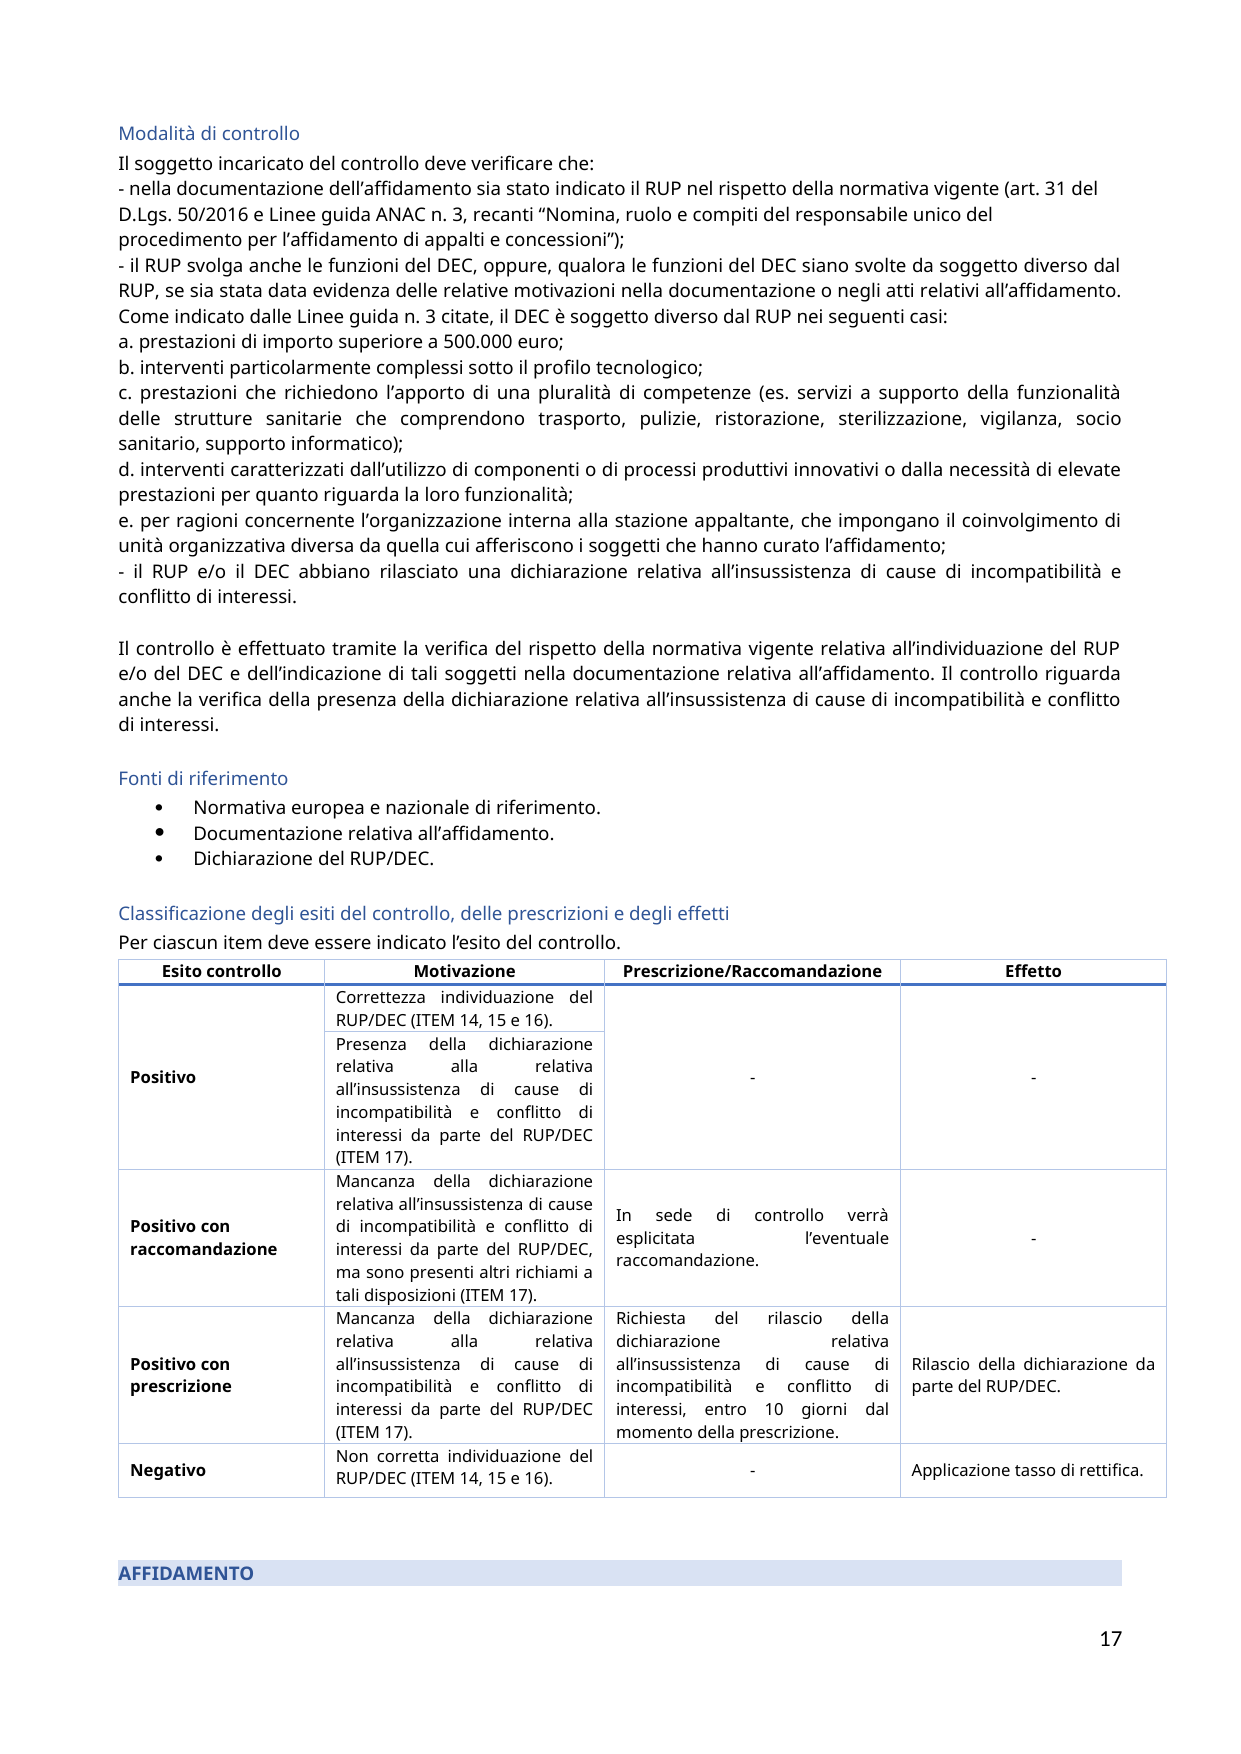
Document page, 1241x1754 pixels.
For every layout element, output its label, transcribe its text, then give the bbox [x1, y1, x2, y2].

text Modalità di controllo [118, 121, 1122, 146]
text c. prestazioni che richiedono l’apporto di una pluralità di competenze (es. servizi a supporto della funzionalità delle strutture sanitarie che comprendono trasporto, pulizie, ristorazione, sterilizzazione, vigilanza, socio sanitario, supporto informatico); [118, 379, 1122, 456]
text AFFIDAMENTO [118, 1560, 1122, 1586]
table_cell Richiesta del rilascio della dichiarazione relativa all’insussistenza di cause di incompatibilità e conflitto di interessi, entro 10 giorni dal momento della prescrizione. [605, 1307, 900, 1443]
table_cell Correttezza individuazione del RUP/DEC (ITEM 14, 15 e 16). [325, 986, 604, 1031]
table_cell Presenza della dichiarazione relativa alla relativa all’insussistenza di cause di incompatibilità e conflitto di interessi da parte del RUP/DEC (ITEM 17). [325, 1032, 604, 1168]
text Il controllo è effettuato tramite la verifica del rispetto della normativa vigente relativa all’individuazione del RUP e/o del DEC e dell’indicazione di tali soggetti nella documentazione relativa all’affidamento. Il controllo riguarda anche la verifica della presenza della dichiarazione relativa all’insussistenza di cause di incompatibilità e conflitto di interessi. [118, 635, 1122, 737]
text - il RUP svolga anche le funzioni del DEC, oppure, qualora le funzioni del DEC siano svolte da soggetto diverso dal RUP, se sia stata data evidenza delle relative motivazioni nella documentazione o negli atti relativi all’affidamento. Come indicato dalle Linee guida n. 3 citate, il DEC è soggetto diverso dal RUP nei seguenti casi: [118, 252, 1122, 328]
table_cell Applicazione tasso di rettifica. [901, 1444, 1166, 1497]
text - nella documentazione dell’affidamento sia stato indicato il RUP nel rispetto della normativa vigente (art. 31 del D.Lgs. 50/2016 e Linee guida ANAC n. 3, recanti “Nomina, ruolo e compiti del responsabile unico del procedimento per l’affidamento di appalti e concessioni”); [118, 175, 1122, 252]
text Classificazione degli esiti del controllo, delle prescrizioni e degli effetti [118, 900, 1122, 926]
table_cell Mancanza della dichiarazione relativa all’insussistenza di cause di incompatibilità e conflitto di interessi da parte del RUP/DEC, ma sono presenti altri richiami a tali disposizioni (ITEM 17). [325, 1170, 604, 1306]
list Dichiarazione del RUP/DEC. [156, 846, 1122, 871]
table_cell Positivo con raccomandazione [119, 1170, 324, 1306]
list Normativa europea e nazionale di riferimento. [156, 794, 1122, 820]
text b. interventi particolarmente complessi sotto il profilo tecnologico; [118, 354, 1122, 379]
table_cell Non corretta individuazione del RUP/DEC (ITEM 14, 15 e 16). [325, 1444, 604, 1497]
table_cell Positivo [119, 986, 324, 1168]
table_cell Mancanza della dichiarazione relativa alla relativa all’insussistenza di cause di incompatibilità e conflitto di interessi da parte del RUP/DEC (ITEM 17). [325, 1307, 604, 1443]
table_cell Negativo [119, 1444, 324, 1497]
table_header Prescrizione/Raccomandazione [605, 960, 900, 983]
table_cell Rilascio della dichiarazione da parte del RUP/DEC. [901, 1307, 1166, 1443]
table_cell - [901, 1170, 1166, 1306]
table_cell In sede di controllo verrà esplicitata l’eventuale raccomandazione. [605, 1170, 900, 1306]
table_cell - [605, 986, 900, 1168]
text a. prestazioni di importo superiore a 500.000 euro; [118, 328, 1122, 354]
text Fonti di riferimento [118, 765, 1122, 791]
list Documentazione relativa all’affidamento. [156, 820, 1122, 846]
table_header Effetto [901, 960, 1166, 983]
table_cell - [605, 1444, 900, 1497]
text d. interventi caratterizzati dall’utilizzo di componenti o di processi produttivi innovativi o dalla necessità di elevate prestazioni per quanto riguarda la loro funzionalità; [118, 456, 1122, 507]
text - il RUP e/o il DEC abbiano rilasciato una dichiarazione relativa all’insussistenza di cause di incompatibilità e conflitto di interessi. [118, 558, 1122, 609]
text Il soggetto incaricato del controllo deve verificare che: [118, 150, 1122, 175]
text e. per ragioni concernente l’organizzazione interna alla stazione appaltante, che impongano il coinvolgimento di unità organizzativa diversa da quella cui afferiscono i soggetti che hanno curato l’affidamento; [118, 507, 1122, 558]
table_header Motivazione [325, 960, 604, 983]
table_header Esito controllo [119, 960, 324, 983]
table_cell - [901, 986, 1166, 1168]
table_cell Positivo con prescrizione [119, 1307, 324, 1443]
text Per ciascun item deve essere indicato l’esito del controllo. [118, 930, 1122, 955]
